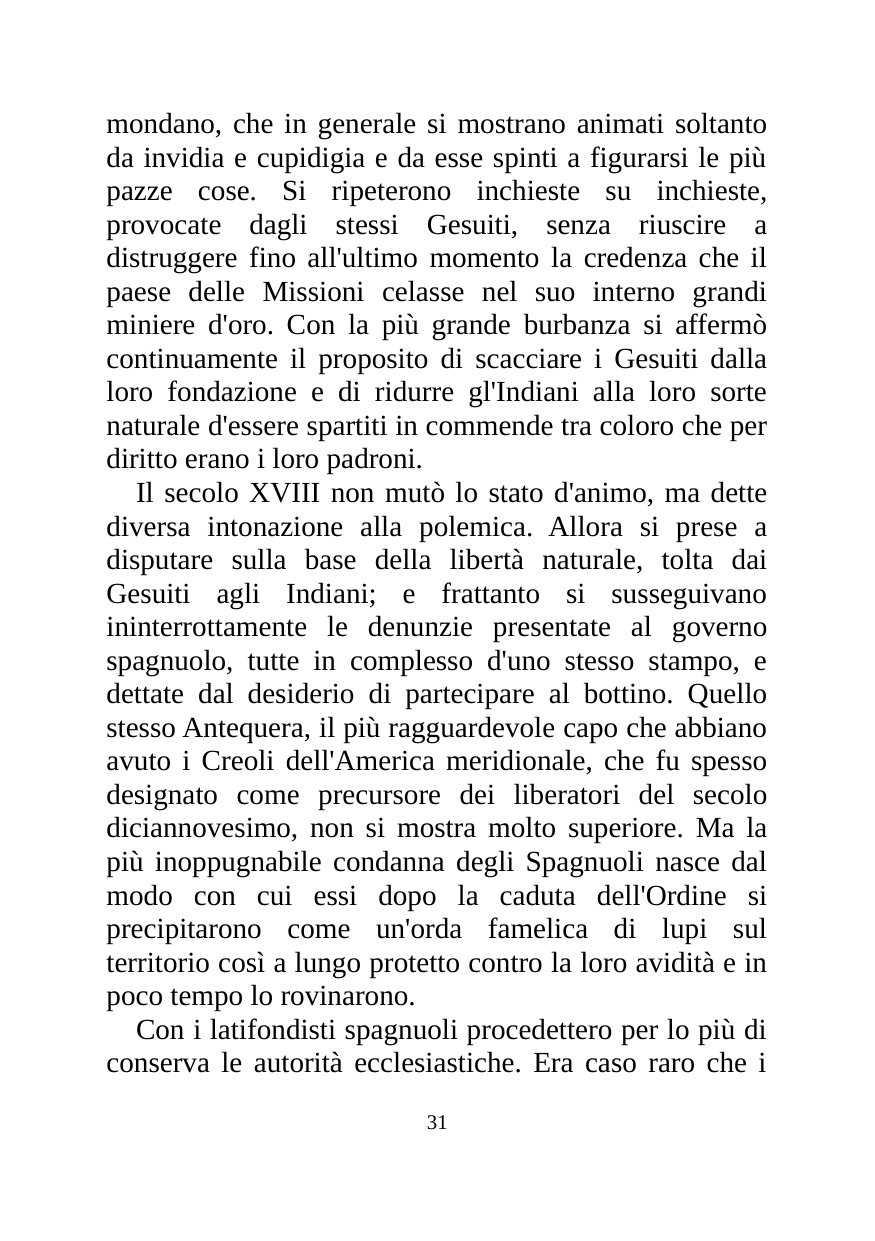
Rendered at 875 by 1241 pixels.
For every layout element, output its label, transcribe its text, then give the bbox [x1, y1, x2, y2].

text mondano, che in generale si mostrano animati soltanto da invidia e cupidigia e da esse spinti a figurarsi le più pazze cose. Si ripeterono inchieste su inchieste, provocate dagli stessi Gesuiti, senza riuscire a distruggere fino all'ultimo momento la credenza che il paese delle Missioni celasse nel suo interno grandi miniere d'oro. Con la più grande burbanza si affermò continuamente il proposito di scacciare i Gesuiti dalla loro fondazione e di ridurre gl'Indiani alla loro sorte naturale d'essere spartiti in commende tra coloro che per diritto erano i loro padroni. [106, 106, 768, 475]
text Il secolo XVIII non mutò lo stato d'animo, ma dette diversa intonazione alla polemica. Allora si prese a disputare sulla base della libertà naturale, tolta dai Gesuiti agli Indiani; e frattanto si susseguivano ininterrottamente le denunzie presentate al governo spagnuolo, tutte in complesso d'uno stesso stampo, e dettate dal desiderio di partecipare al bottino. Quello stesso Antequera, il più ragguardevole capo che abbiano avuto i Creoli dell'America meridionale, che fu spesso designato come precursore dei liberatori del secolo diciannovesimo, non si mostra molto superiore. Ma la più inoppugnabile condanna degli Spagnuoli nasce dal modo con cui essi dopo la caduta dell'Ordine si precipitarono come un'orda famelica di lupi sul territorio così a lungo protetto contro la loro avidità e in poco tempo lo rovinarono. [106, 475, 768, 1012]
text Con i latifondisti spagnuoli procedettero per lo più di conserva le autorità ecclesiastiche. Era caso raro che i [106, 1012, 768, 1079]
